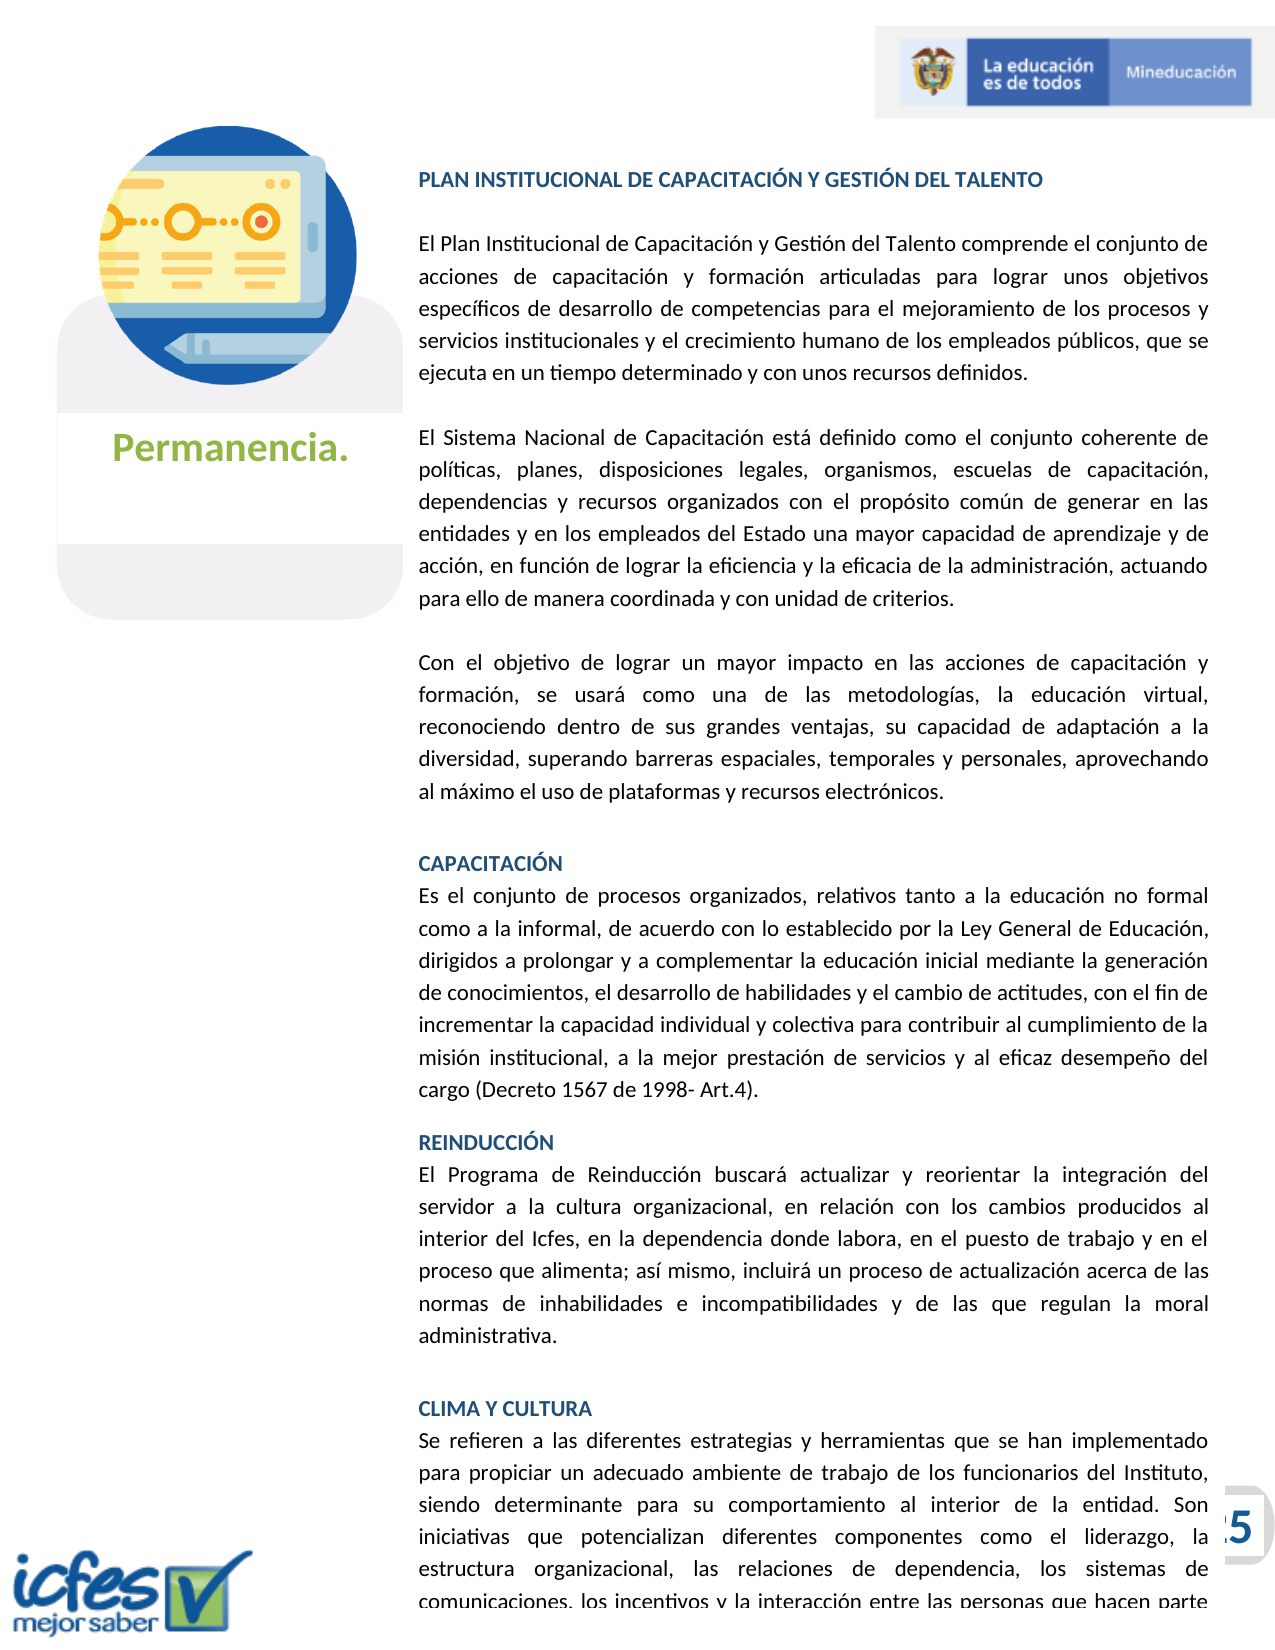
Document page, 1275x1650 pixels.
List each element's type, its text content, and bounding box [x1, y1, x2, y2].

text Con el objetivo de lograr un mayor impacto en las acciones de capacitación y formación, se usará como una de las metodologías, la educación virtual, reconociendo dentro de sus grandes ventajas, su capacidad de adaptación a la diversidad, superando barreras espaciales, temporales y personales, aprovechando al máximo el uso de plataformas y recursos electrónicos. [418, 648, 1210, 805]
text CAPACITACIÓN [418, 849, 1210, 877]
text Se refieren a las diferentes estrategias y herramientas que se han implementado para propiciar un adecuado ambiente de trabajo de los funcionarios del Instituto, siendo determinante para su comportamiento al interior de la entidad. Son iniciativas que potencializan diferentes componentes como el liderazgo, la estructura organizacional, las relaciones de dependencia, los sistemas de comunicaciones, los incentivos y la interacción entre las personas que hacen parte de la Institución, entre otros. [418, 1426, 1210, 1607]
text Permanencia. [73, 421, 389, 472]
text PLAN INSTITUCIONAL DE CAPACITACIÓN Y GESTIÓN DEL TALENTO [418, 165, 1210, 193]
text REINDUCCIÓN [418, 1128, 1210, 1156]
text El Sistema Nacional de Capacitación está definido como el conjunto coherente de políticas, planes, disposiciones legales, organismos, escuelas de capacitación, dependencias y recursos organizados con el propósito común de generar en las entidades y en los empleados del Estado una mayor capacidad de aprendizaje y de acción, en función de lograr la eficiencia y la eficacia de la administración, actuando para ello de manera coordinada y con unidad de criterios. [418, 423, 1210, 612]
text El Programa de Reinducción buscará actualizar y reorientar la integración del servidor a la cultura organizacional, en relación con los cambios producidos al interior del Icfes, en la dependencia donde labora, en el puesto de trabajo y en el proceso que alimenta; así mismo, incluirá un proceso de actualización acerca de las normas de inhabilidades e incompatibilidades y de las que regulan la moral administrativa. [418, 1160, 1210, 1349]
text CLIMA Y CULTURA [418, 1394, 1210, 1422]
text Es el conjunto de procesos organizados, relativos tanto a la educación no formal como a la informal, de acuerdo con lo establecido por la Ley General de Educación, dirigidos a prolongar y a complementar la educación inicial mediante la generación de conocimientos, el desarrollo de habilidades y el cambio de actitudes, con el fin de incrementar la capacidad individual y colectiva para contribuir al cumplimiento de la misión institucional, a la mejor prestación de servicios y al eficaz desempeño del cargo (Decreto 1567 de 1998- Art.4). [418, 882, 1210, 1103]
text El Plan Institucional de Capacitación y Gestión del Talento comprende el conjunto de acciones de capacitación y formación articuladas para lograr unos objetivos específicos de desarrollo de competencias para el mejoramiento de los procesos y servicios institucionales y el crecimiento humano de los empleados públicos, que se ejecuta en un tiempo determinado y con unos recursos definidos. [418, 229, 1210, 386]
